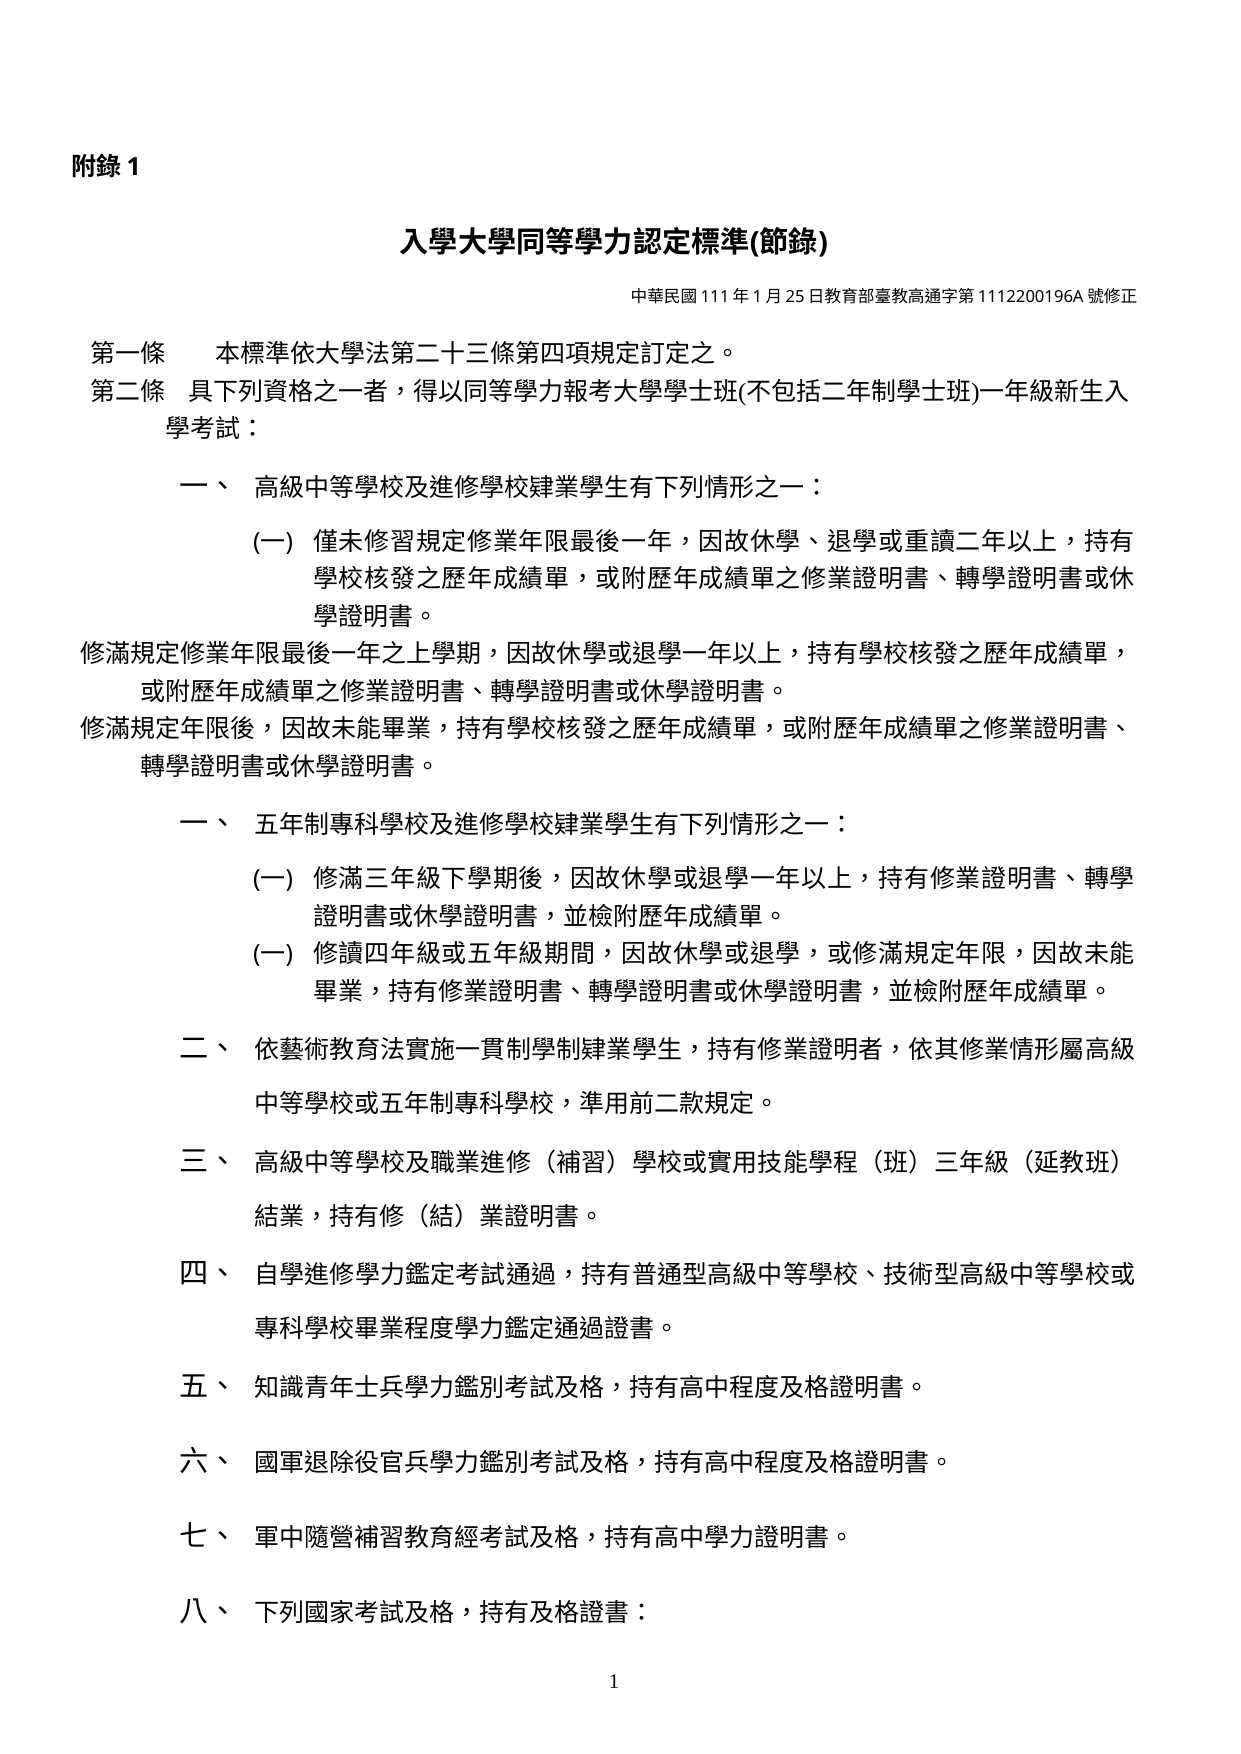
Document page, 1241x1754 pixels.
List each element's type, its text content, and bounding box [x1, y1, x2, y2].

list 修讀四年級或五年級期間，因故休學或退學，或修滿規定年限，因故未能畢業，持有修業證明書、轉學證明書或休學證明書，並檢附歷年成績單。 [253, 933, 1137, 1008]
list 知識青年士兵學力鑑別考試及格，持有高中程度及格證明書。 [179, 1346, 1137, 1421]
list 國軍退除役官兵學力鑑別考試及格，持有高中程度及格證明書。 [179, 1421, 1137, 1496]
list 五年制專科學校及進修學校肄業學生有下列情形之一： [179, 783, 1137, 858]
list 僅未修習規定修業年限最後一年，因故休學、退學或重讀二年以上，持有學校核發之歷年成績單，或附歷年成績單之修業證明書、轉學證明書或休學證明書。 [253, 521, 1137, 633]
text 第一條 本標準依大學法第二十三條第四項規定訂定之。 [90, 333, 1137, 371]
list 依藝術教育法實施一貫制學制肄業學生，持有修業證明者，依其修業情形屬高級中等學校或五年制專科學校，準用前二款規定。 [179, 1008, 1137, 1121]
list 自學進修學力鑑定考試通過，持有普通型高級中等學校、技術型高級中等學校或專科學校畢業程度學力鑑定通過證書。 [179, 1233, 1137, 1346]
text 附錄1 [71, 146, 1137, 183]
list 高級中等學校及職業進修（補習）學校或實用技能學程（班）三年級（延教班）結業，持有修（結）業證明書。 [179, 1121, 1137, 1233]
text 第二條 具下列資格之一者，得以同等學力報考大學學士班(不包括二年制學士班)一年級新生入學考試： [90, 371, 1137, 446]
list 修滿三年級下學期後，因故休學或退學一年以上，持有修業證明書、轉學證明書或休學證明書，並檢附歷年成績單。 [253, 858, 1137, 933]
text 入學大學同等學力認定標準(節錄) [90, 202, 1137, 277]
list 高級中等學校及進修學校肄業學生有下列情形之一： [179, 446, 1137, 521]
list 軍中隨營補習教育經考試及格，持有高中學力證明書。 [179, 1496, 1137, 1571]
text 中華民國111年1月25日教育部臺教高通字第1112200196A號修正 [90, 277, 1137, 314]
list 修滿規定年限後，因故未能畢業，持有學校核發之歷年成績單，或附歷年成績單之修業證明書、轉學證明書或休學證明書。 [80, 708, 1137, 783]
list 修滿規定修業年限最後一年之上學期，因故休學或退學一年以上，持有學校核發之歷年成績單，或附歷年成績單之修業證明書、轉學證明書或休學證明書。 [80, 633, 1137, 708]
list 下列國家考試及格，持有及格證書： [179, 1571, 1137, 1646]
